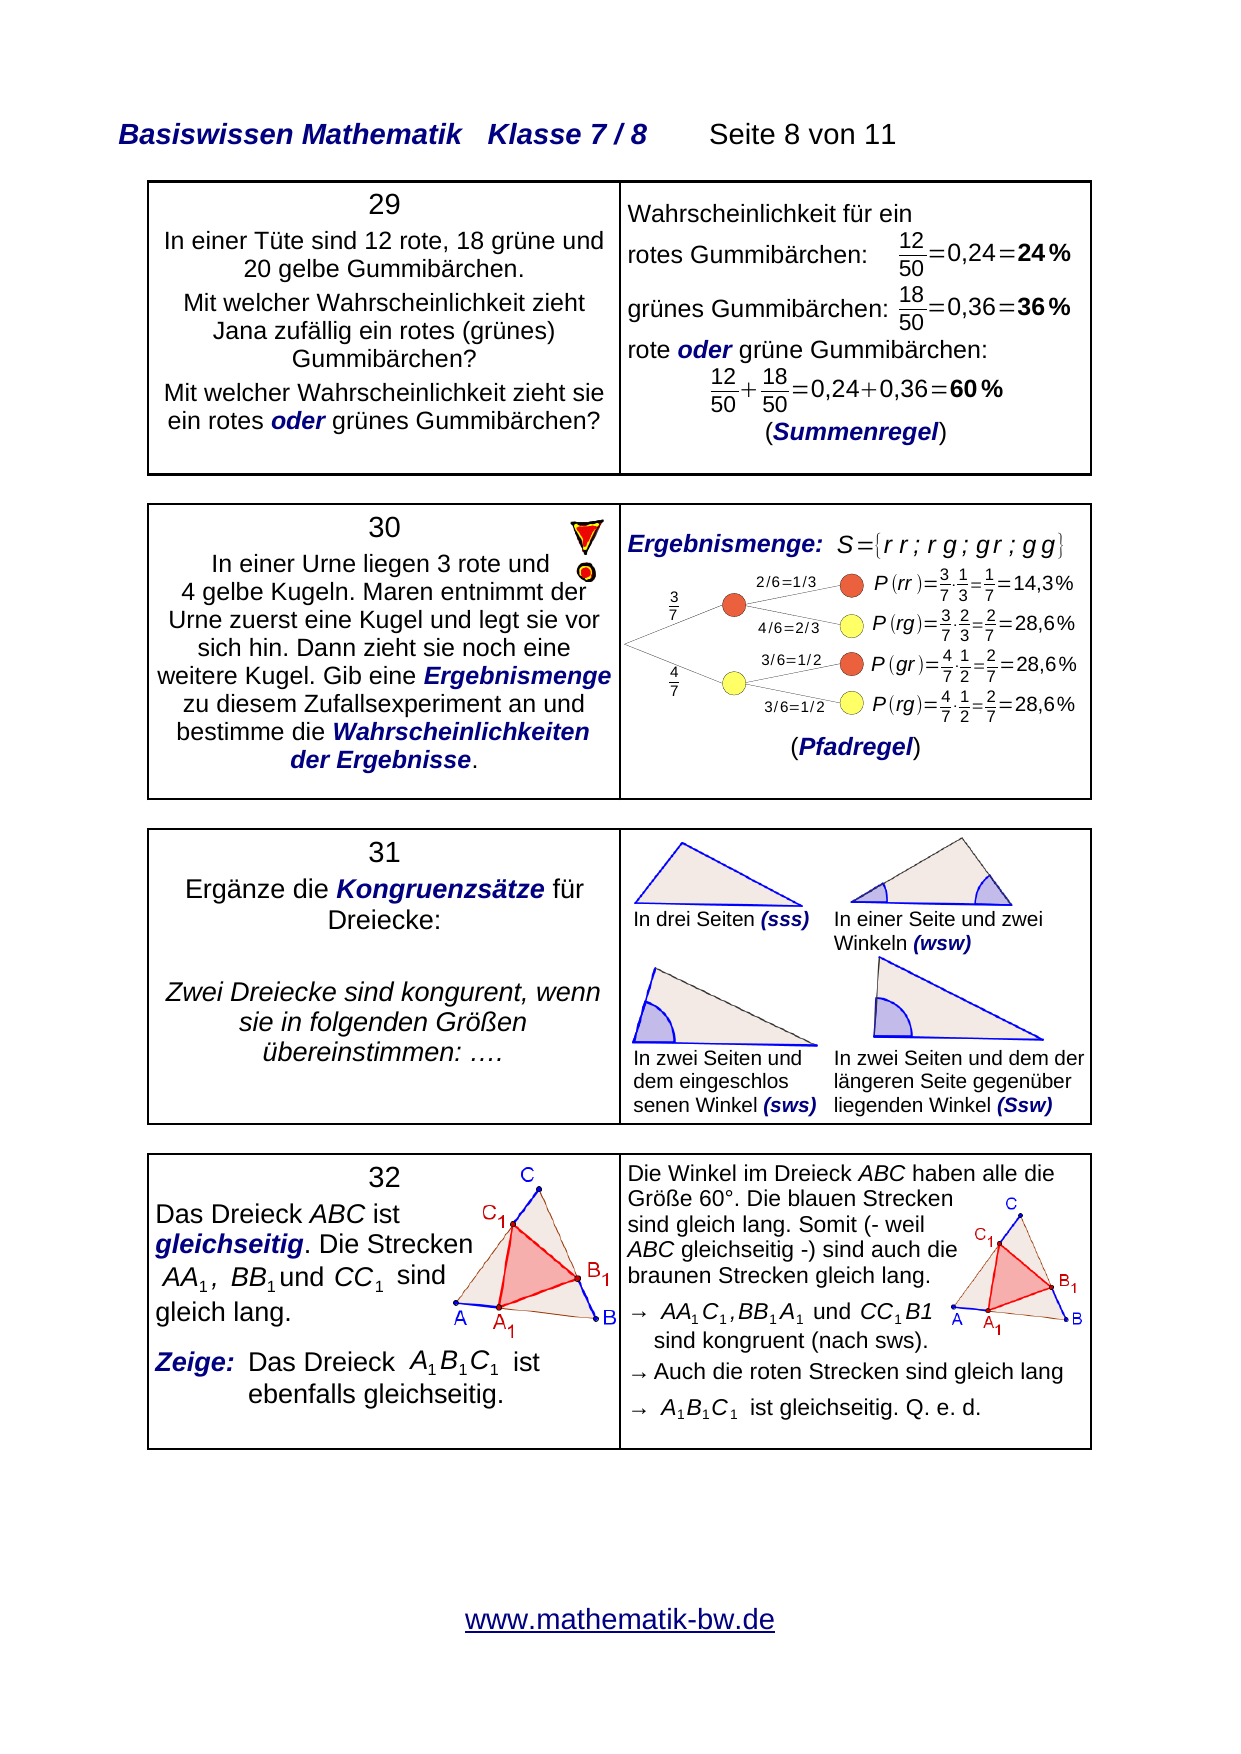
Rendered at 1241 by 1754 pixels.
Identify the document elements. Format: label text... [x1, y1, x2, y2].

table_cell Die Winkel im Dreieck ABC haben alle die Größe 60°. Die blauen Strecken sind gleich lang. Somit (- weil ABC gleichseitig -) sind auch die braunen Strecken gleich lang. → sind kongruent (nach sws). → Auch die roten Strecken sind gleich lang → ist gleichseitig. Q. e. d. [621, 1155, 1090, 1448]
picture [843, 835, 1015, 913]
table_cell [147, 476, 619, 503]
table_cell [147, 1125, 619, 1153]
table_cell [147, 800, 619, 828]
picture [449, 1165, 617, 1339]
picture [563, 515, 608, 585]
picture [868, 954, 1045, 1045]
table_cell 30 In einer Urne liegen 3 rote und 4 gelbe Kugeln. Maren entnimmt der Urne zuerst eine Kugel und legt sie vor sich hin. Dann zieht sie noch eine weitere Kugel. Gib eine Ergebnismenge zu diesem Zufallsexperiment an und bestimme die Wahrscheinlichkeiten der Ergebnisse. [149, 505, 619, 798]
table_cell [621, 830, 1090, 1123]
picture [630, 839, 805, 916]
table_cell [619, 1125, 1092, 1153]
table_header Wahrscheinlichkeit für ein rotes Gummibärchen: grünes Gummibärchen: rote oder grüne Gummibärchen: (Summenregel) [621, 183, 1090, 473]
table_header 29 In einer Tüte sind 12 rote, 18 grüne und 20 gelbe Gummibärchen. Mit welcher Wahrscheinlichkeit zieht Jana zufällig ein rotes (grünes) Gummibärchen? Mit welcher Wahrscheinlichkeit zieht sie ein rotes oder grünes Gummibärchen? [149, 183, 619, 473]
picture [948, 1196, 1083, 1336]
table_cell [619, 476, 1092, 503]
table_cell 31 Ergänze die Kongruenzsätze für Dreiecke: Zwei Dreiecke sind kongurent, wenn sie in folgenden Größen übereinstimmen: …. [149, 830, 619, 1123]
picture [627, 963, 819, 1049]
table_cell [619, 800, 1092, 828]
table_cell 32 Das Dreieck ABC ist gleichseitig. Die Strecken sind gleich lang. Zeige: Das Dreieck ist ebenfalls gleichseitig. [149, 1155, 619, 1448]
table_cell Ergebnismenge: (Pfadregel) [621, 505, 1090, 798]
